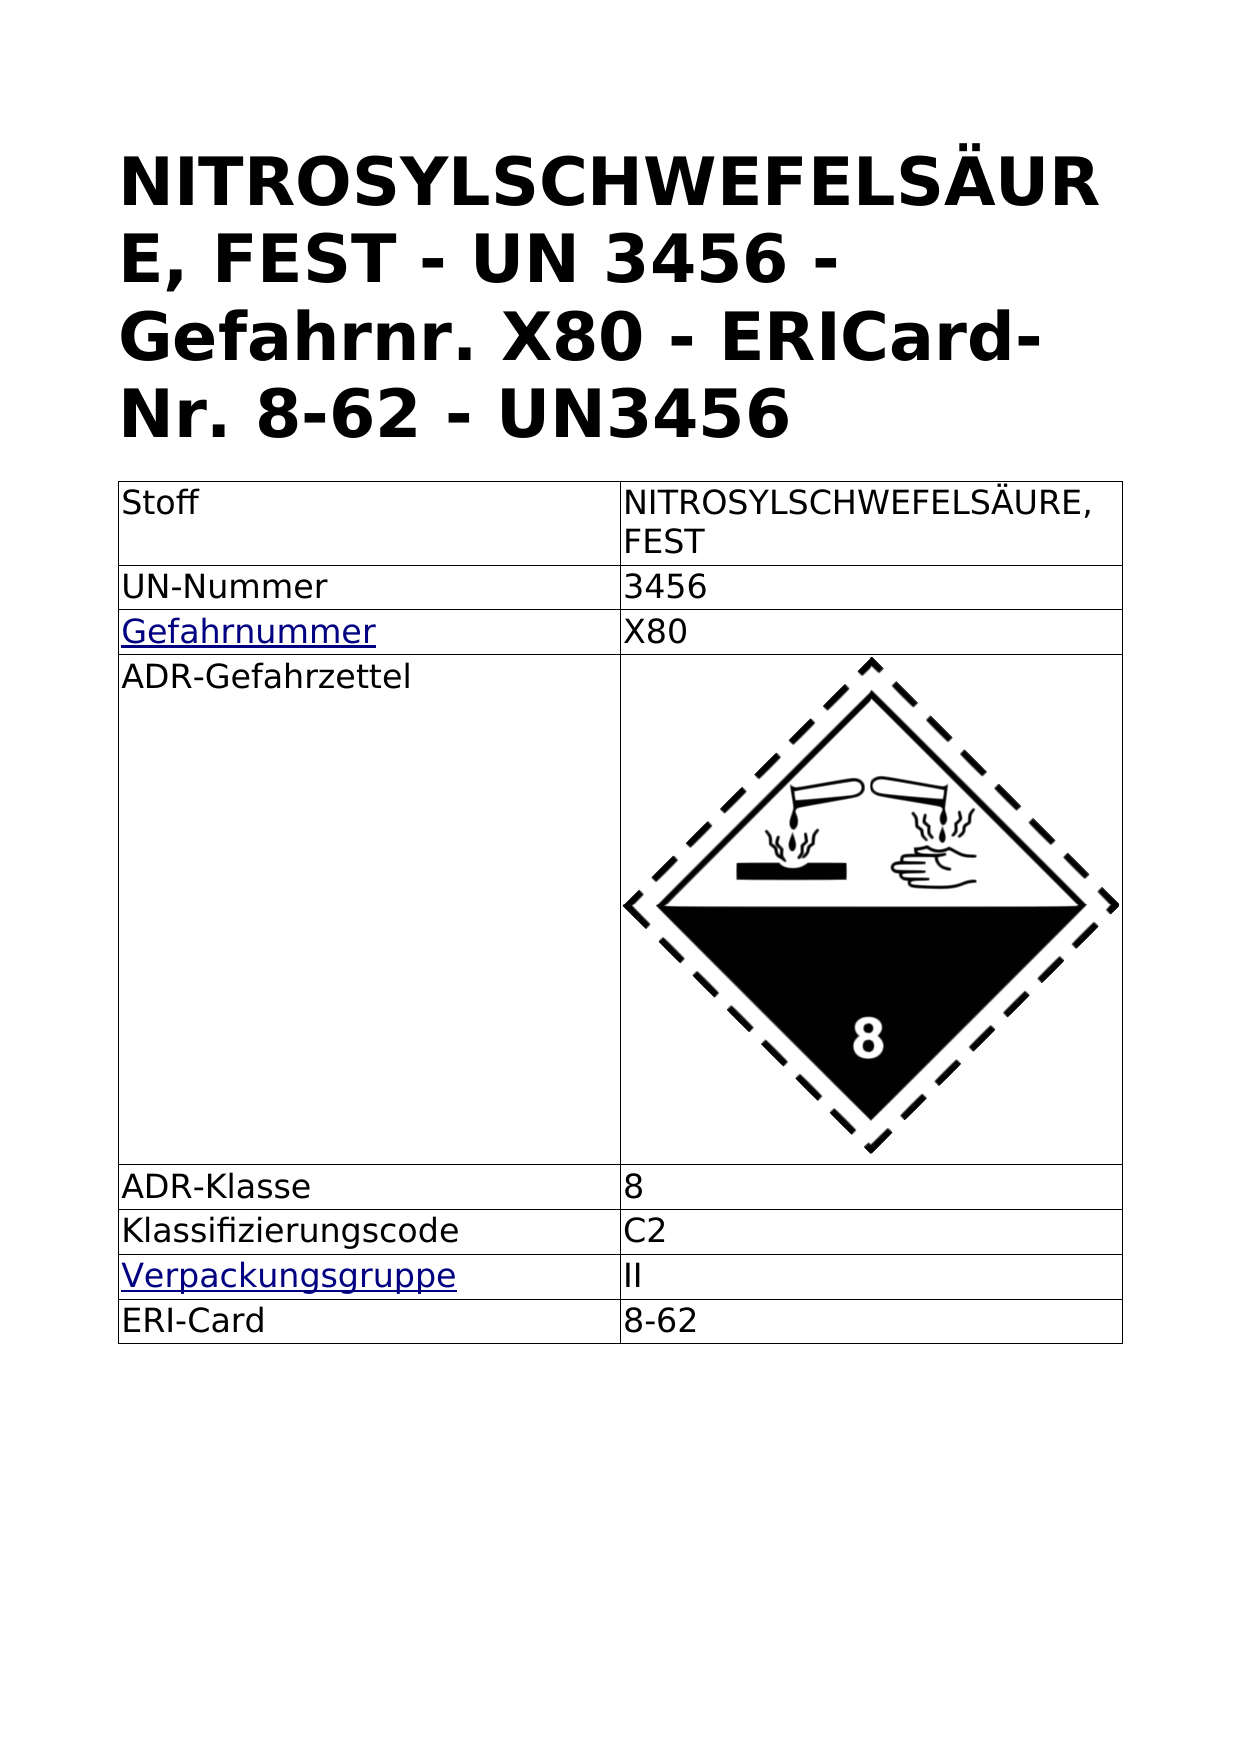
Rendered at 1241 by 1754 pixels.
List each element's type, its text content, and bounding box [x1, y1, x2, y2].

table_cell [621, 655, 1122, 1164]
table_cell 8-62 [621, 1300, 1122, 1343]
table_header NITROSYLSCHWEFELSÄURE, FEST [621, 482, 1122, 564]
table_cell Klassifizierungscode [119, 1210, 620, 1254]
table_cell C2 [621, 1210, 1122, 1254]
table_cell Verpackungsgruppe [119, 1255, 620, 1298]
subtitle NITROSYLSCHWEFELSÄURE, FEST - UN 3456 - Gefahrnr. X80 - ERICard-Nr. 8-62 - UN3456 [118, 143, 1122, 453]
table_header Stoff [119, 482, 620, 564]
table_cell Gefahrnummer [119, 610, 620, 654]
table_cell ADR-Gefahrzettel [119, 655, 620, 1164]
table_cell 3456 [621, 566, 1122, 609]
table_cell UN-Nummer [119, 566, 620, 609]
picture [622, 657, 1120, 1154]
table_cell II [621, 1255, 1122, 1298]
table_cell ERI-Card [119, 1300, 620, 1343]
table_cell ADR-Klasse [119, 1165, 620, 1209]
table_cell 8 [621, 1165, 1122, 1209]
table_cell X80 [621, 610, 1122, 654]
